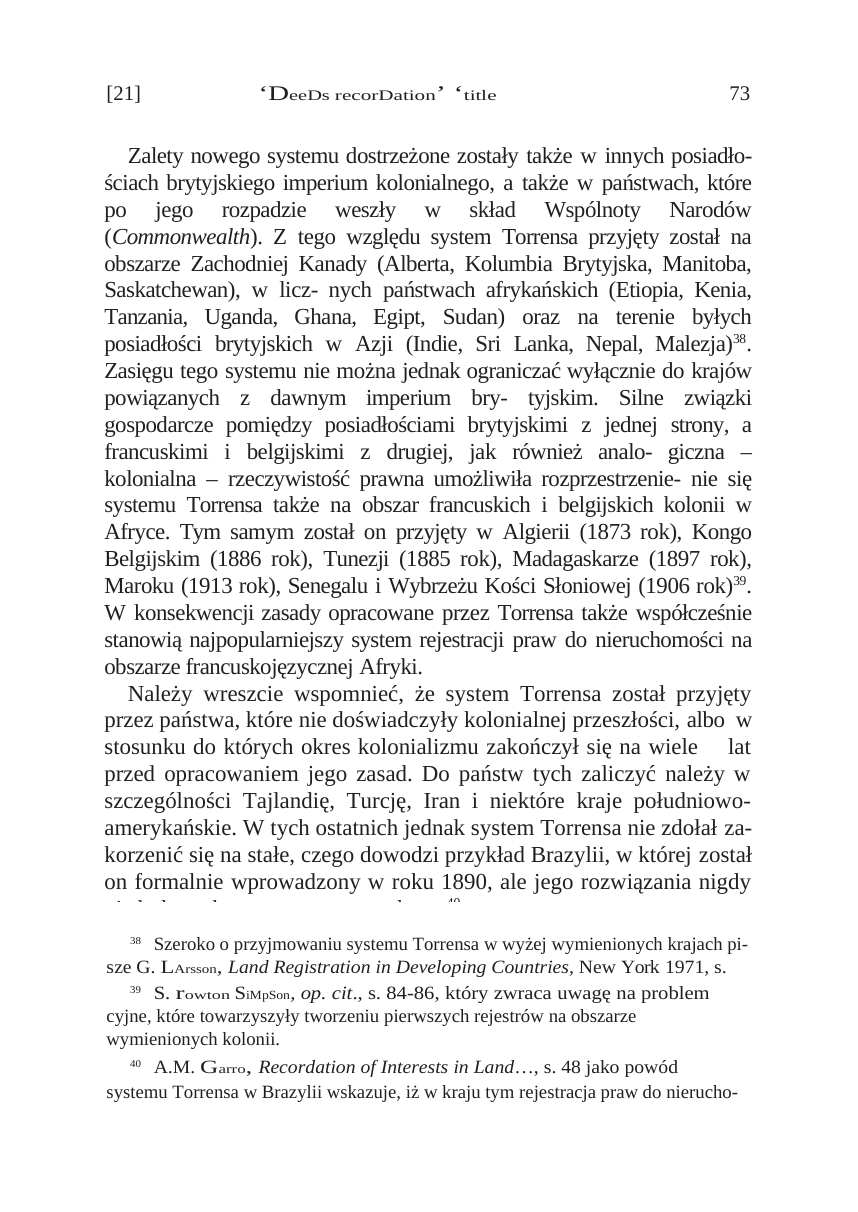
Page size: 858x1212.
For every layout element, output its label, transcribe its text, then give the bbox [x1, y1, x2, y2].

text A.M. Garro, Recordation of Interests in Land…, s. 48 jako powód odrzucenia [153, 1056, 752, 1079]
text sze G. LArsson, Land Registration in Developing Countries, New York 1971, s. 33-67. [106, 956, 752, 980]
text systemu Torrensa w Brazylii wskazuje, iż w kraju tym rejestracja praw do nierucho- [106, 1081, 752, 1102]
text 73 [729, 81, 752, 104]
text cyjne, które towarzyszyły tworzeniu pierwszych rejestrów na obszarze wymienionych kolonii. [106, 1005, 751, 1049]
text S. rowton SiMpSon, op. cit., s. 84-86, który zwraca uwagę na problem organiza- [153, 982, 752, 1004]
text Szeroko o przyjmowaniu systemu Torrensa w wyżej wymienionych krajach pi- [153, 933, 752, 955]
text Należy wreszcie wspomnieć, że system Torrensa został przyjęty przez państwa, które nie doświadczyły kolonialnej przeszłości, albo w stosunku do których okres kolonializmu zakończył się na wiele lat przed opracowaniem jego zasad. Do państw tych zaliczyć należy w szczególności Tajlandię, Turcję, Iran i niektóre kraje południowo- amerykańskie. W tych ostatnich jednak system Torrensa nie zdołał za- korzenić się na stałe, czego dowodzi przykład Brazylii, w której został on formalnie wprowadzony w roku 1890, ale jego rozwiązania nigdy nie były wykorzystywane w praktyce40. [104, 679, 752, 902]
text [21] [106, 81, 143, 104]
text 40 [130, 1057, 143, 1069]
text 38 [130, 935, 143, 947]
text Zalety nowego systemu dostrzeżone zostały także w innych posiadło- ściach brytyjskiego imperium kolonialnego, a także w państwach, które po jego rozpadzie weszły w skład Wspólnoty Narodów (Commonwealth). Z tego względu system Torrensa przyjęty został na obszarze Zachodniej Kanady (Alberta, Kolumbia Brytyjska, Manitoba, Saskatchewan), w licz- nych państwach afrykańskich (Etiopia, Kenia, Tanzania, Uganda, Ghana, Egipt, Sudan) oraz na terenie byłych posiadłości brytyjskich w Azji (Indie, Sri Lanka, Nepal, Malezja)38. Zasięgu tego systemu nie można jednak ograniczać wyłącznie do krajów powiązanych z dawnym imperium bry- tyjskim. Silne związki gospodarcze pomiędzy posiadłościami brytyjskimi z jednej strony, a francuskimi i belgijskimi z drugiej, jak również analo- giczna – kolonialna – rzeczywistość prawna umożliwiła rozprzestrzenie- nie się systemu Torrensa także na obszar francuskich i belgijskich kolonii w Afryce. Tym samym został on przyjęty w Algierii (1873 rok), Kongo Belgijskim (1886 rok), Tunezji (1885 rok), Madagaskarze (1897 rok), Maroku (1913 rok), Senegalu i Wybrzeżu Kości Słoniowej (1906 rok)39. W konsekwencji zasady opracowane przez Torrensa także współcześnie stanowią najpopularniejszy system rejestracji praw do nieruchomości na obszarze francuskojęzycznej Afryki. [104, 142, 752, 679]
text 39 [130, 984, 143, 996]
text ‘DeeDs recorDation’ ‘title registration’ [258, 81, 602, 107]
